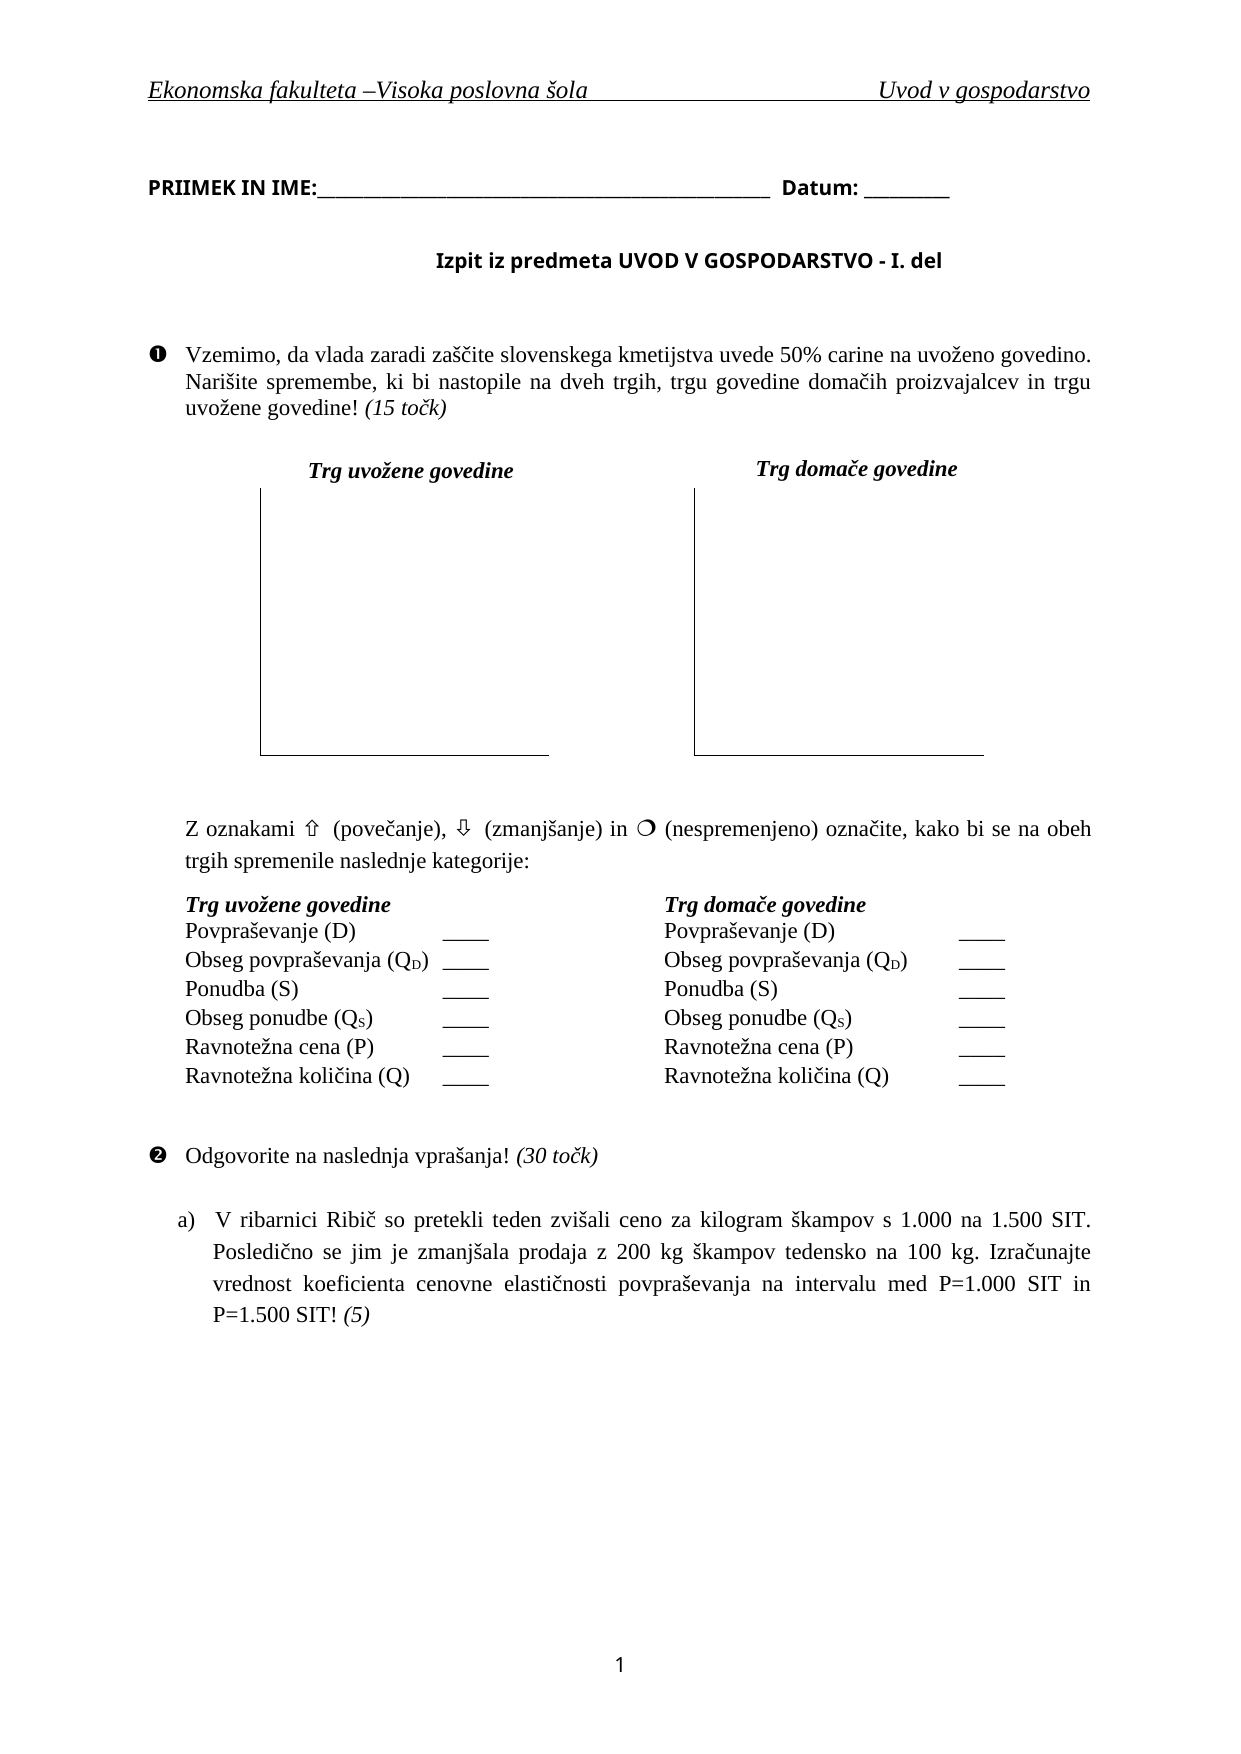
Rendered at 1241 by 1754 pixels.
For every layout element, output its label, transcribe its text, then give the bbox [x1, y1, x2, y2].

subtitle Izpit iz predmeta UVOD V GOSPODARSTVO - I. del [148, 247, 1093, 275]
list V ribarnici Ribič so pretekli teden zvišali ceno za kilogram škampov s 1.000 na 1.500 SIT. Posledično se jim je zmanjšala prodaja z 200 kg škampov tedensko na 100 kg. Izračunajte vrednost koeficienta cenovne elastičnosti povpraševanja na intervalu med P=1.000 SIT in P=1.500 SIT! (5) [177, 1206, 1093, 1327]
list Odgovorite na naslednja vprašanja! (30 točk) [148, 1142, 1093, 1169]
subtitle Trg uvožene govedine Trg domače govedine [185, 891, 1093, 917]
text Z oznakami ñ (povečanje), ò (zmanjšanje) in ¦ (nespremenjeno) označite, kako bi se na obeh trgih spremenile naslednje kategorije: [185, 815, 1093, 873]
text PRIIMEK IN IME:_________________________________________________ Datum: __________ [148, 173, 1093, 201]
text Obseg povpraševanja (QD) ____ Obseg povpraševanja (QD) ____ [185, 946, 1093, 972]
text Ponudba (S) ____ Ponudba (S) ____ [185, 975, 1093, 1001]
list Vzemimo, da vlada zaradi zaščite slovenskega kmetijstva uvede 50% carine na uvoženo govedino. Narišite spremembe, ki bi nastopile na dveh trgih, trgu govedine domačih proizvajalcev in trgu uvožene govedine! (15 točk) [148, 341, 1093, 420]
text Obseg ponudbe (QS) ____ Obseg ponudbe (QS) ____ [185, 1004, 1093, 1030]
text Ravnotežna količina (Q) ____ Ravnotežna količina (Q) ____ [185, 1062, 1093, 1088]
text Ravnotežna cena (P) ____ Ravnotežna cena (P) ____ [185, 1033, 1093, 1059]
text Povpraševanje (D) ____ Povpraševanje (D) ____ [185, 917, 1093, 943]
